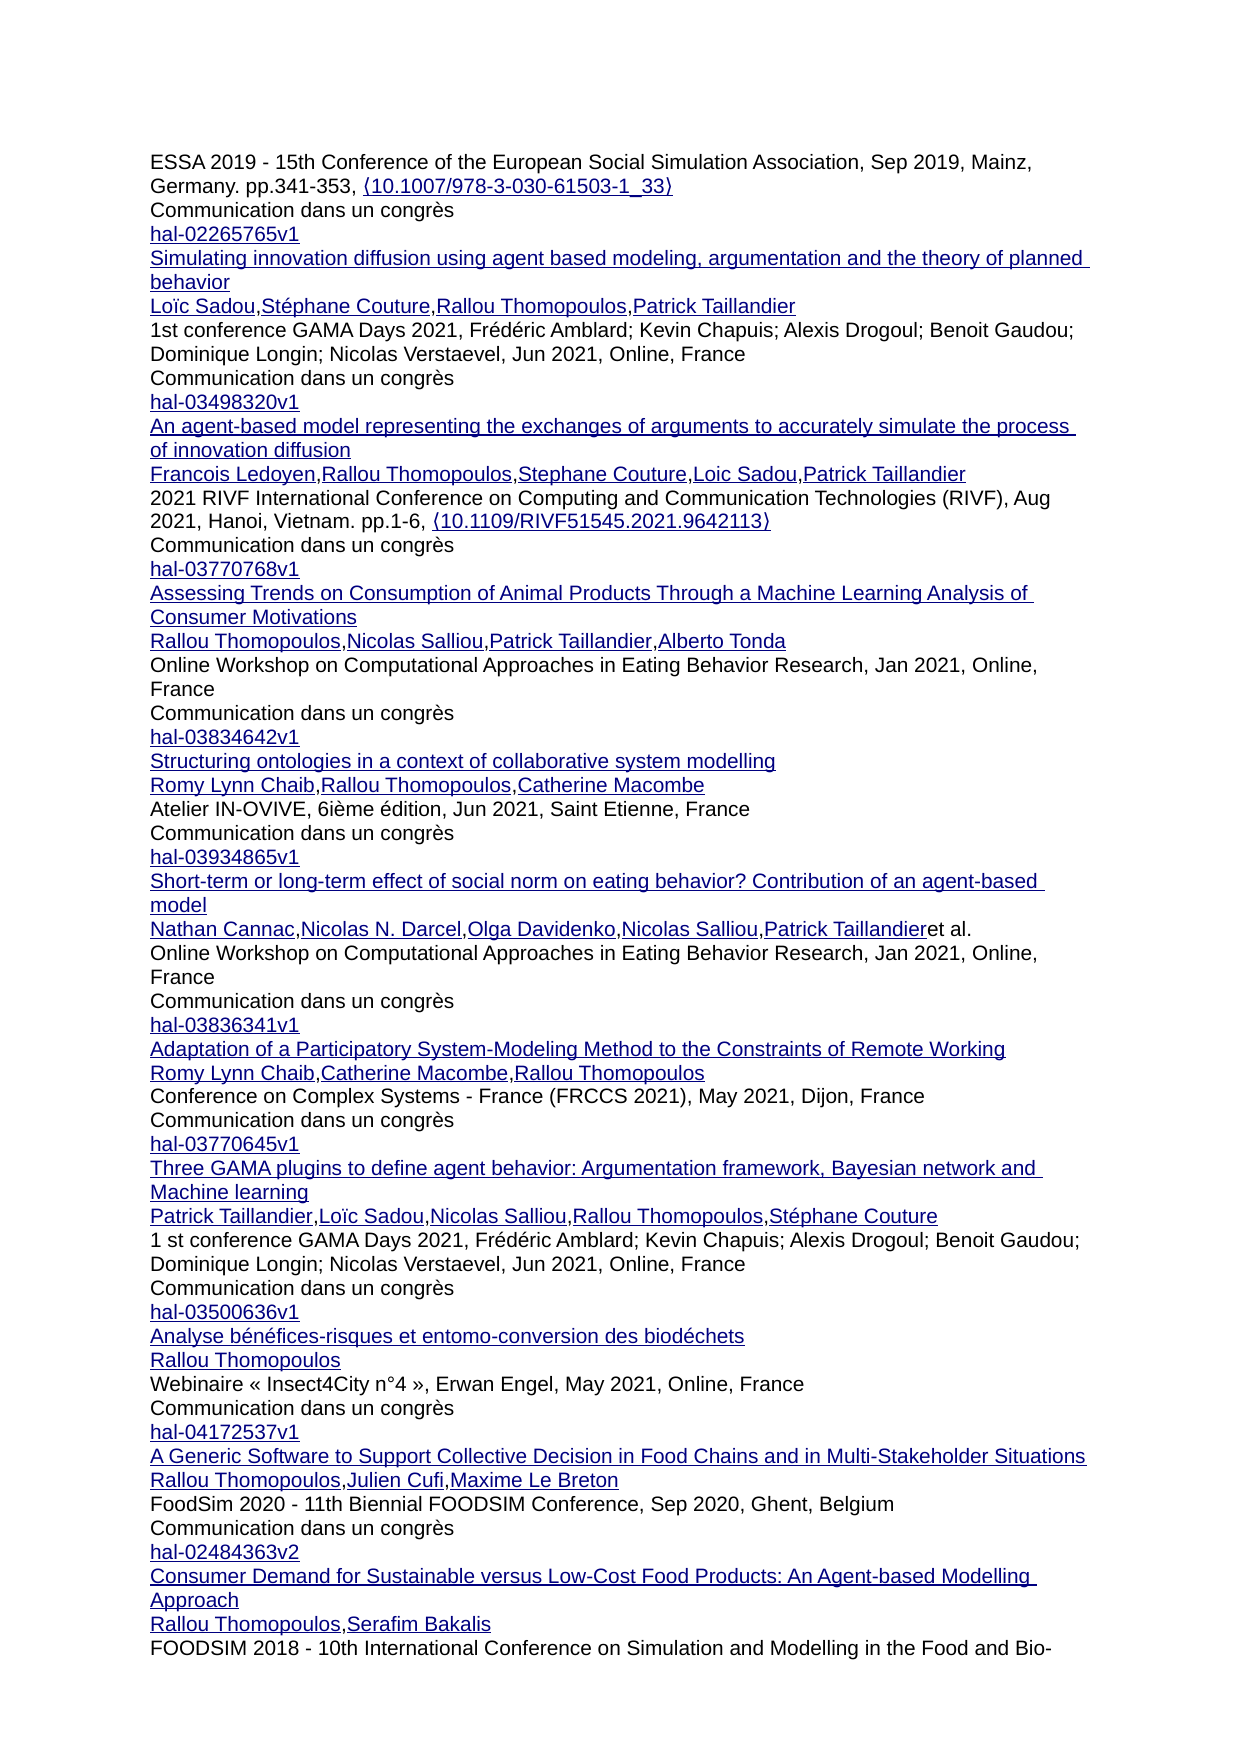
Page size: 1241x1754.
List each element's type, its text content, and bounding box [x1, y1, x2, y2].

table_cell A Generic Software to Support Collective Decision in Food Chains and in Multi-Stakeholder Situations Rallou Thomopoulos,Julien Cufi,Maxime Le Breton FoodSim 2020 - 11th Biennial FOODSIM Conference, Sep 2020, Ghent, Belgium Communication dans un congrès hal-02484363v2 [150, 1444, 1090, 1563]
table_cell behavior Loïc Sadou,Stéphane Couture,Rallou Thomopoulos,Patrick Taillandier 1st conference GAMA Days 2021, Frédéric Amblard; Kevin Chapuis; Alexis Drogoul; Benoit Gaudou; Dominique Longin; Nicolas Verstaevel, Jun 2021, Online, France Communication dans un congrès hal-03498320v1 [150, 268, 1090, 413]
table_cell Consumer Demand for Sustainable versus Low-Cost Food Products: An Agent-based Modelling Approach Rallou Thomopoulos,Serafim Bakalis FOODSIM 2018 - 10th International Conference on Simulation and Modelling in the Food and Bio- [150, 1564, 1090, 1659]
table_cell Analyse bénéfices-risques et entomo-conversion des biodéchets Rallou Thomopoulos Webinaire « Insect4City n°4 », Erwan Engel, May 2021, Online, France Communication dans un congrès hal-04172537v1 [150, 1324, 1090, 1444]
table_cell Three GAMA plugins to define agent behavior: Argumentation framework, Bayesian network and Machine learning Patrick Taillandier,Loïc Sadou,Nicolas Salliou,Rallou Thomopoulos,Stéphane Couture 1 st conference GAMA Days 2021, Frédéric Amblard; Kevin Chapuis; Alexis Drogoul; Benoit Gaudou; Dominique Longin; Nicolas Verstaevel, Jun 2021, Online, France Communication dans un congrès hal-03500636v1 [150, 1156, 1090, 1324]
table_cell Adaptation of a Participatory System-Modeling Method to the Constraints of Remote Working Romy Lynn Chaib,Catherine Macombe,Rallou Thomopoulos Conference on Complex Systems - France (FRCCS 2021), May 2021, Dijon, France Communication dans un congrès hal-03770645v1 [150, 1036, 1090, 1156]
table_cell Assessing Trends on Consumption of Animal Products Through a Machine Learning Analysis of Consumer Motivations Rallou Thomopoulos,Nicolas Salliou,Patrick Taillandier,Alberto Tonda Online Workshop on Computational Approaches in Eating Behavior Research, Jan 2021, Online, France Communication dans un congrès hal-03834642v1 [150, 581, 1090, 749]
table_cell Simulating innovation diffusion using agent based modeling, argumentation and the theory of planned [150, 246, 1090, 267]
table_cell An agent-based model representing the exchanges of arguments to accurately simulate the process of innovation diffusion Francois Ledoyen,Rallou Thomopoulos,Stephane Couture,Loic Sadou,Patrick Taillandier 2021 RIVF International Conference on Computing and Communication Technologies (RIVF), Aug 2021, Hanoi, Vietnam. pp.1-6, ⟨10.1109/RIVF51545.2021.9642113⟩ Communication dans un congrès hal-03770768v1 [150, 414, 1090, 581]
table_cell Short-term or long-term effect of social norm on eating behavior? Contribution of an agent-based model Nathan Cannac,Nicolas N. Darcel,Olga Davidenko,Nicolas Salliou,Patrick Taillandieret al. Online Workshop on Computational Approaches in Eating Behavior Research, Jan 2021, Online, France Communication dans un congrès hal-03836341v1 [150, 869, 1090, 1036]
table_cell Structuring ontologies in a context of collaborative system modelling Romy Lynn Chaib,Rallou Thomopoulos,Catherine Macombe Atelier IN-OVIVE, 6ième édition, Jun 2021, Saint Etienne, France Communication dans un congrès hal-03934865v1 [150, 749, 1090, 869]
table_cell ESSA 2019 - 15th Conference of the European Social Simulation Association, Sep 2019, Mainz, Germany. pp.341-353, ⟨10.1007/978-3-030-61503-1_33⟩ Communication dans un congrès hal-02265765v1 [150, 150, 1090, 246]
